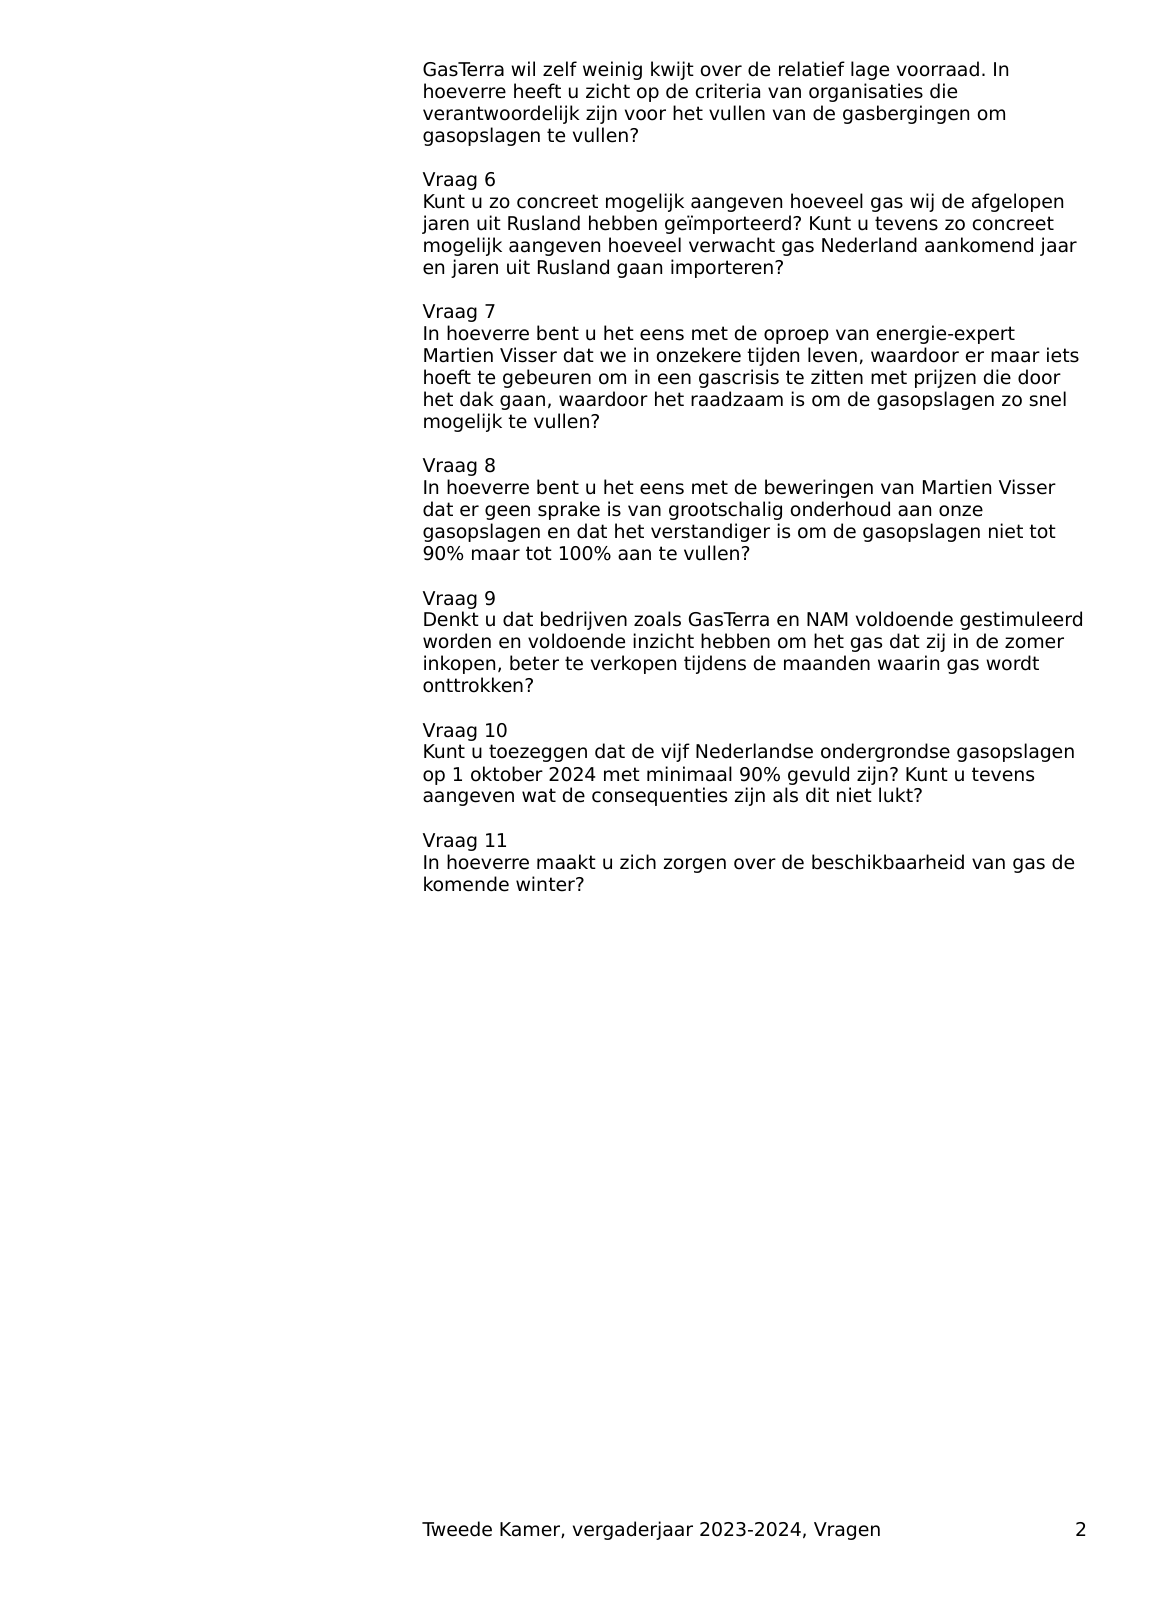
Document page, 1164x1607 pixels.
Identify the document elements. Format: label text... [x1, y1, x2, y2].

text GasTerra wil zelf weinig kwijt over de relatief lage voorraad. In hoeverre heeft u zicht op de criteria van organisaties die verantwoordelijk zijn voor het vullen van de gasbergingen om gasopslagen te vullen? [422, 59, 1087, 147]
text Vraag 9 [422, 587, 1087, 609]
text Kunt u zo concreet mogelijk aangeven hoeveel gas wij de afgelopen jaren uit Rusland hebben geïmporteerd? Kunt u tevens zo concreet mogelijk aangeven hoeveel verwacht gas Nederland aankomend jaar en jaren uit Rusland gaan importeren? [422, 191, 1087, 279]
text Vraag 10 [422, 719, 1087, 741]
text In hoeverre bent u het eens met de beweringen van Martien Visser dat er geen sprake is van grootschalig onderhoud aan onze gasopslagen en dat het verstandiger is om de gasopslagen niet tot 90% maar tot 100% aan te vullen? [422, 477, 1087, 565]
text Vraag 6 [422, 169, 1087, 191]
text Denkt u dat bedrijven zoals GasTerra en NAM voldoende gestimuleerd worden en voldoende inzicht hebben om het gas dat zij in de zomer inkopen, beter te verkopen tijdens de maanden waarin gas wordt onttrokken? [422, 609, 1087, 697]
text In hoeverre maakt u zich zorgen over de beschikbaarheid van gas de komende winter? [422, 852, 1087, 896]
text Kunt u toezeggen dat de vijf Nederlandse ondergrondse gasopslagen op 1 oktober 2024 met minimaal 90% gevuld zijn? Kunt u tevens aangeven wat de consequenties zijn als dit niet lukt? [422, 741, 1087, 807]
text Vraag 7 [422, 301, 1087, 323]
text Vraag 8 [422, 455, 1087, 477]
text Vraag 11 [422, 829, 1087, 852]
text In hoeverre bent u het eens met de oproep van energie-expert Martien Visser dat we in onzekere tijden leven, waardoor er maar iets hoeft te gebeuren om in een gascrisis te zitten met prijzen die door het dak gaan, waardoor het raadzaam is om de gasopslagen zo snel mogelijk te vullen? [422, 323, 1087, 433]
